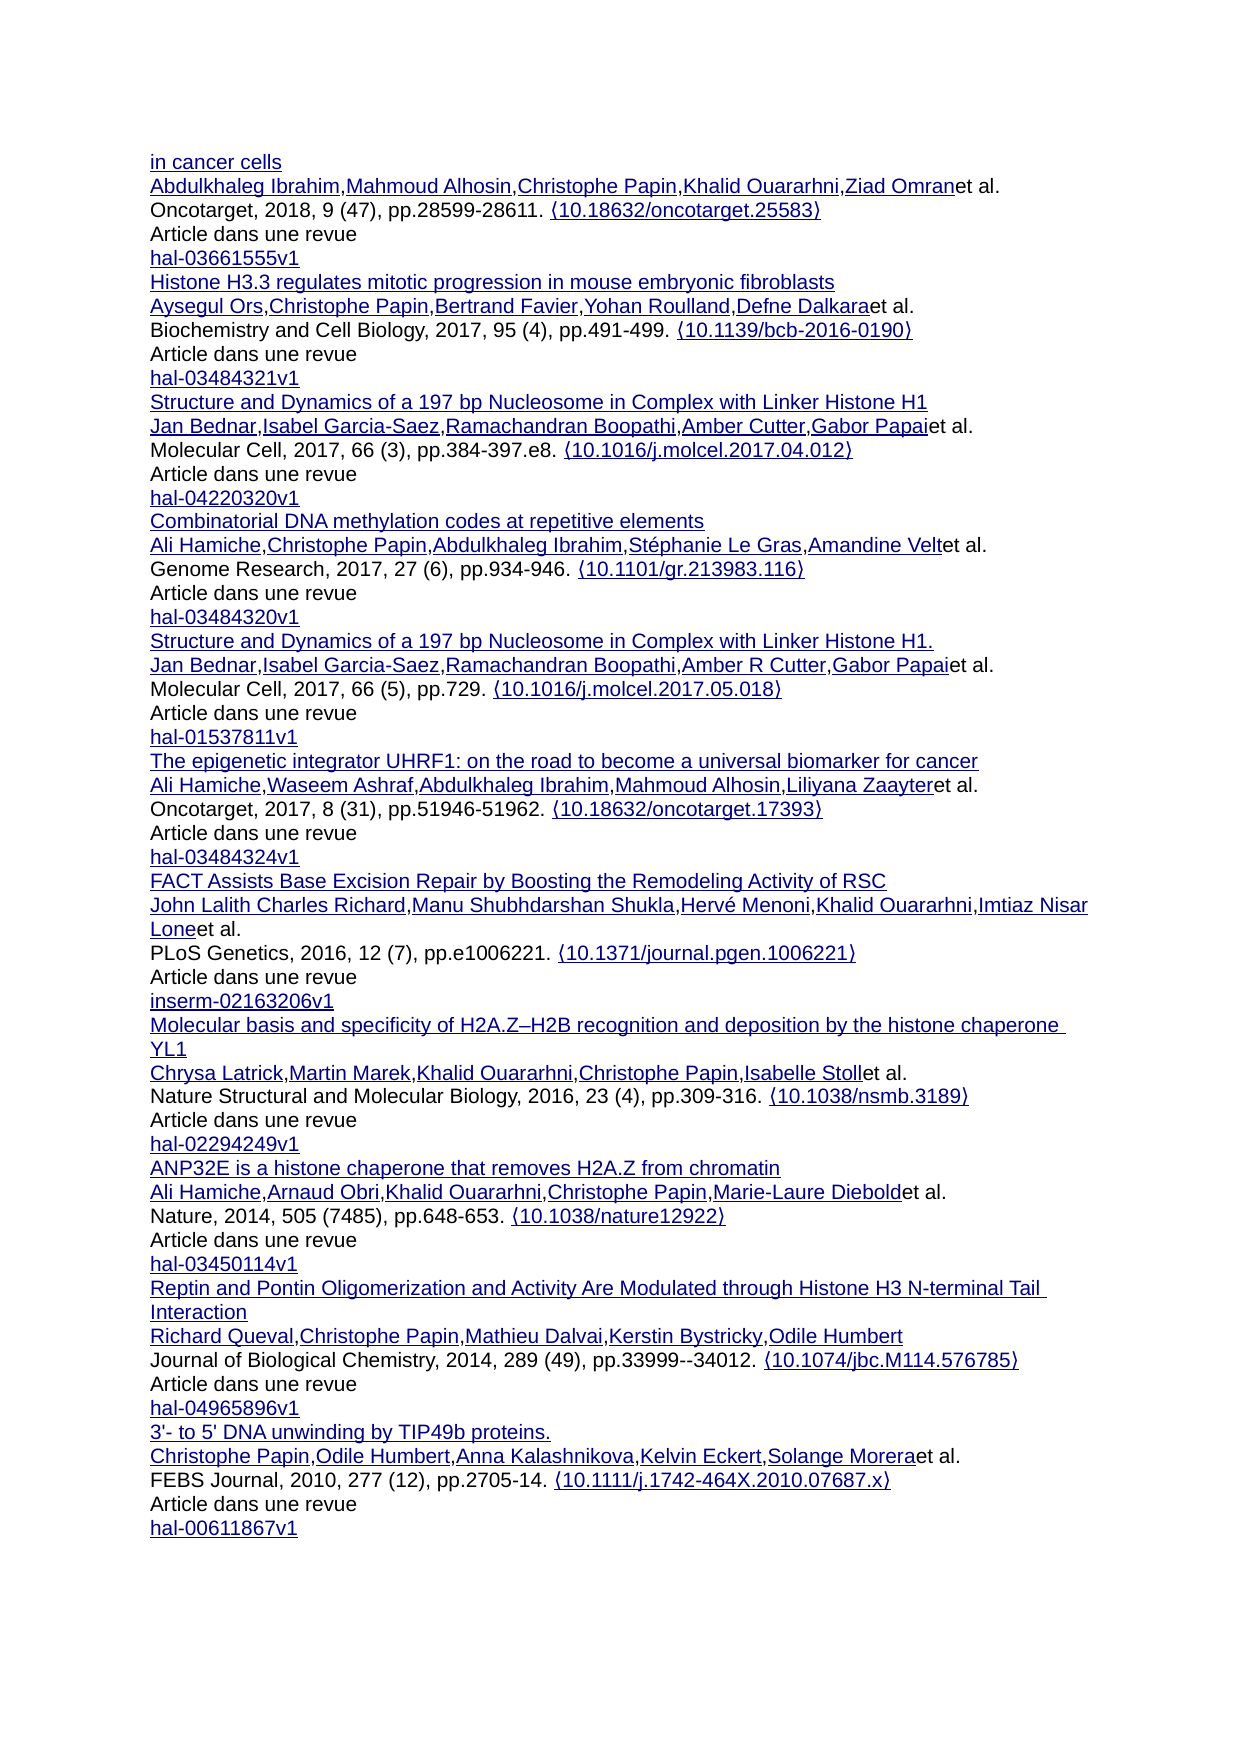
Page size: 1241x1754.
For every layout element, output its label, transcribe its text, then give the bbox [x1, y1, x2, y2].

table_cell Histone H3.3 regulates mitotic progression in mouse embryonic fibroblasts Aysegul Ors,Christophe Papin,Bertrand Favier,Yohan Roulland,Defne Dalkaraet al. Biochemistry and Cell Biology, 2017, 95 (4), pp.491-499. ⟨10.1139/bcb-2016-0190⟩ Article dans une revue hal-03484321v1 [150, 270, 1090, 389]
table_cell FACT Assists Base Excision Repair by Boosting the Remodeling Activity of RSC John Lalith Charles Richard,Manu Shubhdarshan Shukla,Hervé Menoni,Khalid Ouararhni,Imtiaz Nisar Loneet al. PLoS Genetics, 2016, 12 (7), pp.e1006221. ⟨10.1371/journal.pgen.1006221⟩ Article dans une revue inserm-02163206v1 [150, 869, 1090, 1012]
table_cell Combinatorial DNA methylation codes at repetitive elements Ali Hamiche,Christophe Papin,Abdulkhaleg Ibrahim,Stéphanie Le Gras,Amandine Veltet al. Genome Research, 2017, 27 (6), pp.934-946. ⟨10.1101/gr.213983.116⟩ Article dans une revue hal-03484320v1 [150, 509, 1090, 629]
table_cell The epigenetic integrator UHRF1: on the road to become a universal biomarker for cancer Ali Hamiche,Waseem Ashraf,Abdulkhaleg Ibrahim,Mahmoud Alhosin,Liliyana Zaayteret al. Oncotarget, 2017, 8 (31), pp.51946-51962. ⟨10.18632/oncotarget.17393⟩ Article dans une revue hal-03484324v1 [150, 749, 1090, 869]
table_cell 3'- to 5' DNA unwinding by TIP49b proteins. Christophe Papin,Odile Humbert,Anna Kalashnikova,Kelvin Eckert,Solange Moreraet al. FEBS Journal, 2010, 277 (12), pp.2705-14. ⟨10.1111/j.1742-464X.2010.07687.x⟩ Article dans une revue hal-00611867v1 [150, 1420, 1090, 1539]
table_cell Structure and Dynamics of a 197 bp Nucleosome in Complex with Linker Histone H1. Jan Bednar,Isabel Garcia-Saez,Ramachandran Boopathi,Amber R Cutter,Gabor Papaiet al. Molecular Cell, 2017, 66 (5), pp.729. ⟨10.1016/j.molcel.2017.05.018⟩ Article dans une revue hal-01537811v1 [150, 629, 1090, 749]
table_cell Structure and Dynamics of a 197 bp Nucleosome in Complex with Linker Histone H1 Jan Bednar,Isabel Garcia-Saez,Ramachandran Boopathi,Amber Cutter,Gabor Papaiet al. Molecular Cell, 2017, 66 (3), pp.384-397.e8. ⟨10.1016/j.molcel.2017.04.012⟩ Article dans une revue hal-04220320v1 [150, 390, 1090, 509]
table_cell ANP32E is a histone chaperone that removes H2A.Z from chromatin Ali Hamiche,Arnaud Obri,Khalid Ouararhni,Christophe Papin,Marie-Laure Dieboldet al. Nature, 2014, 505 (7485), pp.648-653. ⟨10.1038/nature12922⟩ Article dans une revue hal-03450114v1 [150, 1156, 1090, 1276]
table_cell Reptin and Pontin Oligomerization and Activity Are Modulated through Histone H3 N-terminal Tail Interaction Richard Queval,Christophe Papin,Mathieu Dalvai,Kerstin Bystricky,Odile Humbert Journal of Biological Chemistry, 2014, 289 (49), pp.33999--34012. ⟨10.1074/jbc.M114.576785⟩ Article dans une revue hal-04965896v1 [150, 1276, 1090, 1420]
table_cell Thymoquinone challenges UHRF1 to commit auto-ubiquitination: a key event for apoptosis induction in cancer cells Abdulkhaleg Ibrahim,Mahmoud Alhosin,Christophe Papin,Khalid Ouararhni,Ziad Omranet al. Oncotarget, 2018, 9 (47), pp.28599-28611. ⟨10.18632/oncotarget.25583⟩ Article dans une revue hal-03661555v1 [150, 150, 1090, 270]
table_cell Molecular basis and specificity of H2A.Z–H2B recognition and deposition by the histone chaperone YL1 Chrysa Latrick,Martin Marek,Khalid Ouararhni,Christophe Papin,Isabelle Stollet al. Nature Structural and Molecular Biology, 2016, 23 (4), pp.309-316. ⟨10.1038/nsmb.3189⟩ Article dans une revue hal-02294249v1 [150, 1013, 1090, 1156]
